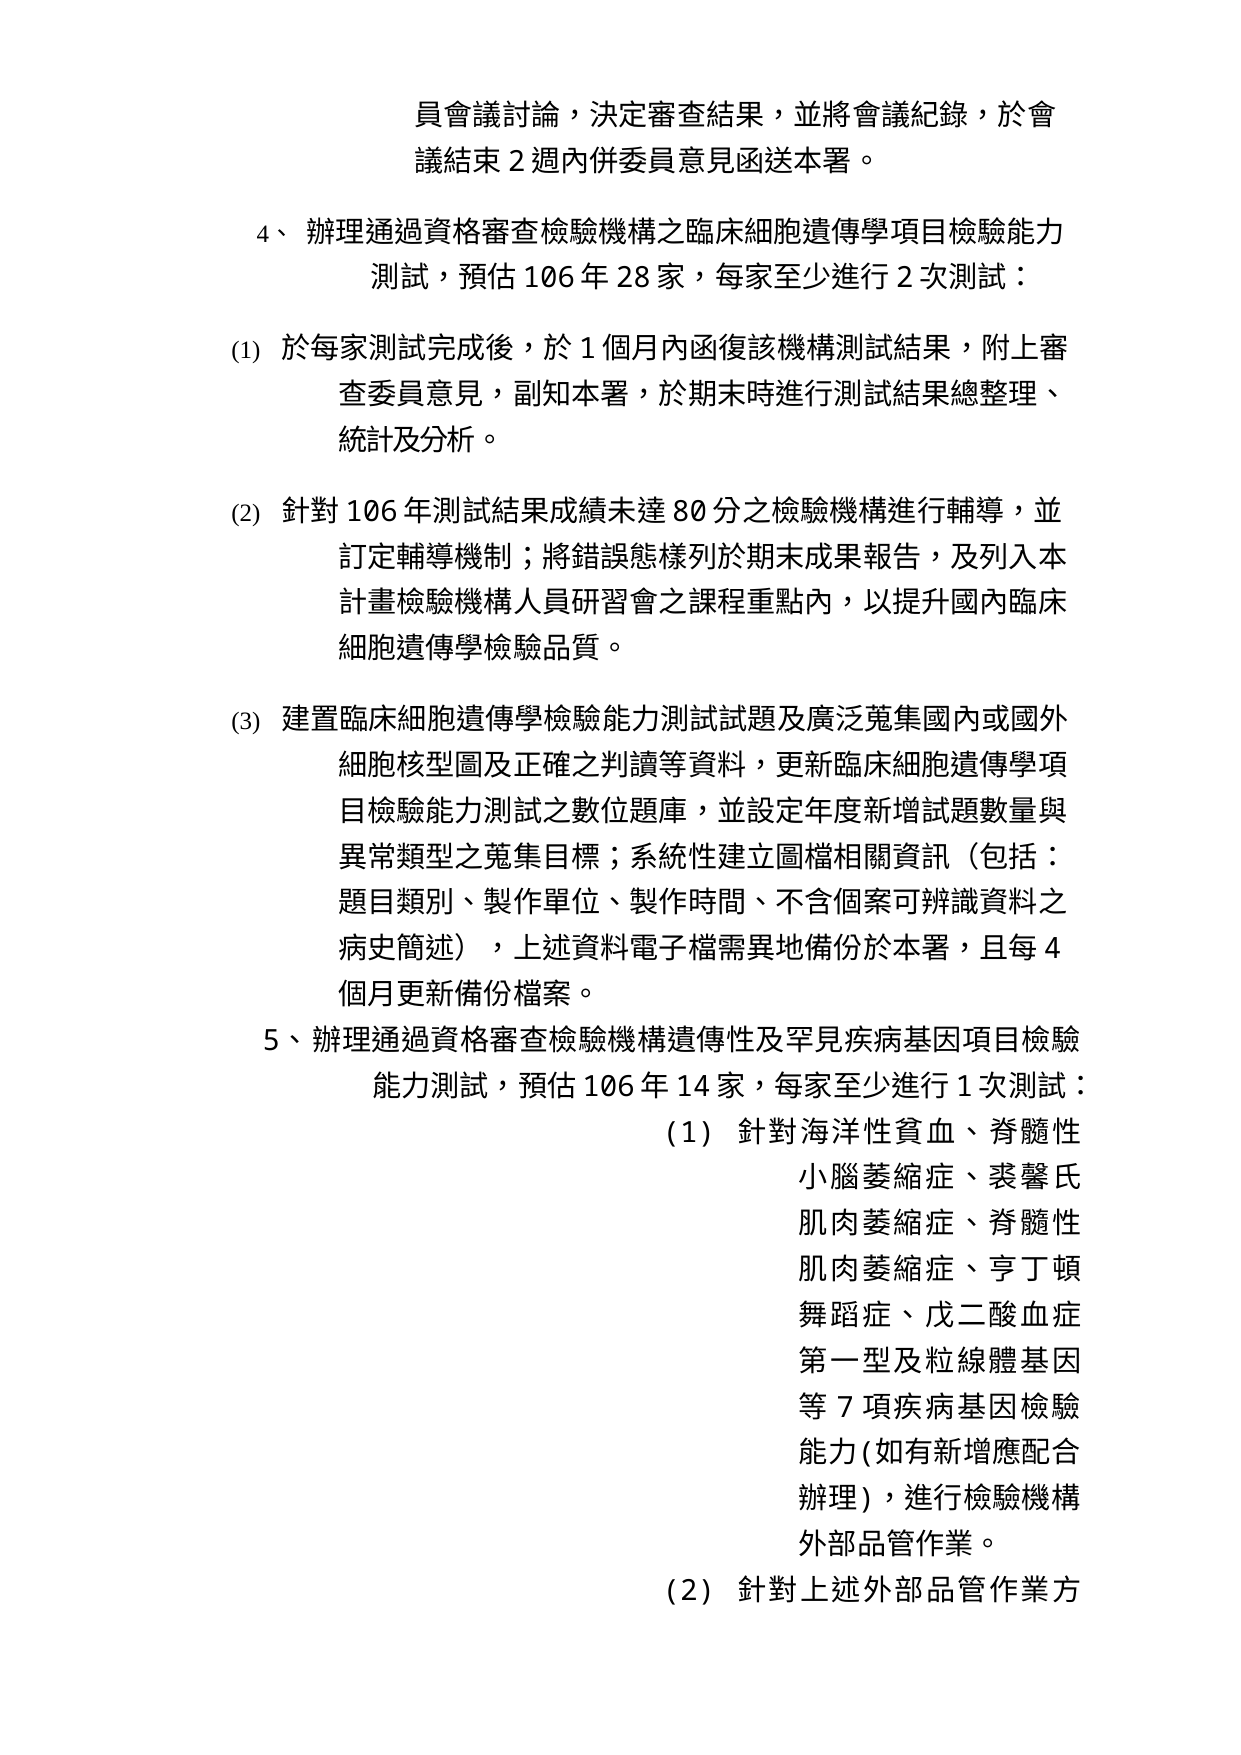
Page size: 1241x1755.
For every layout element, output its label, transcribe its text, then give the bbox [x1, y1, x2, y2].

list 辦理通過資格審查檢驗機構遺傳性及罕見疾病基因項目檢驗能力測試，預估106年14家，每家至少進行1次測試： [262, 1014, 1081, 1105]
list 針對上述外部品管作業方 [662, 1564, 1081, 1609]
list 針對106年測試結果成績未達80分之檢驗機構進行輔導，並訂定輔導機制；將錯誤態樣列於期末成果報告，及列入本計畫檢驗機構人員研習會之課程重點內，以提升國內臨床細胞遺傳學檢驗品質。 [231, 484, 1081, 668]
list 辦理通過資格審查檢驗機構之臨床細胞遺傳學項目檢驗能力測試，預估106年28家，每家至少進行2次測試： [256, 205, 1081, 297]
list 於每家測試完成後，於1個月內函復該機構測試結果，附上審查委員意見，副知本署，於期末時進行測試結果總整理、統計及分析。 [231, 322, 1081, 459]
list 針對海洋性貧血、脊髓性小腦萎縮症、裘馨氏肌肉萎縮症、脊髓性肌肉萎縮症、亨丁頓舞蹈症、戊二酸血症第一型及粒線體基因等7項疾病基因檢驗能力(如有新增應配合辦理)，進行檢驗機構外部品管作業。 [662, 1105, 1081, 1564]
list 建置臨床細胞遺傳學檢驗能力測試試題及廣泛蒐集國內或國外細胞核型圖及正確之判讀等資料，更新臨床細胞遺傳學項目檢驗能力測試之數位題庫，並設定年度新增試題數量與異常類型之蒐集目標；系統性建立圖檔相關資訊（包括：題目類別、製作單位、製作時間、不含個案可辨識資料之病史簡述），上述資料電子檔需異地備份於本署，且每4個月更新備份檔案。 [231, 693, 1081, 1014]
list 員會議討論，決定審查結果，並將會議紀錄，於會議結束2週內併委員意見函送本署。 [304, 89, 1081, 180]
